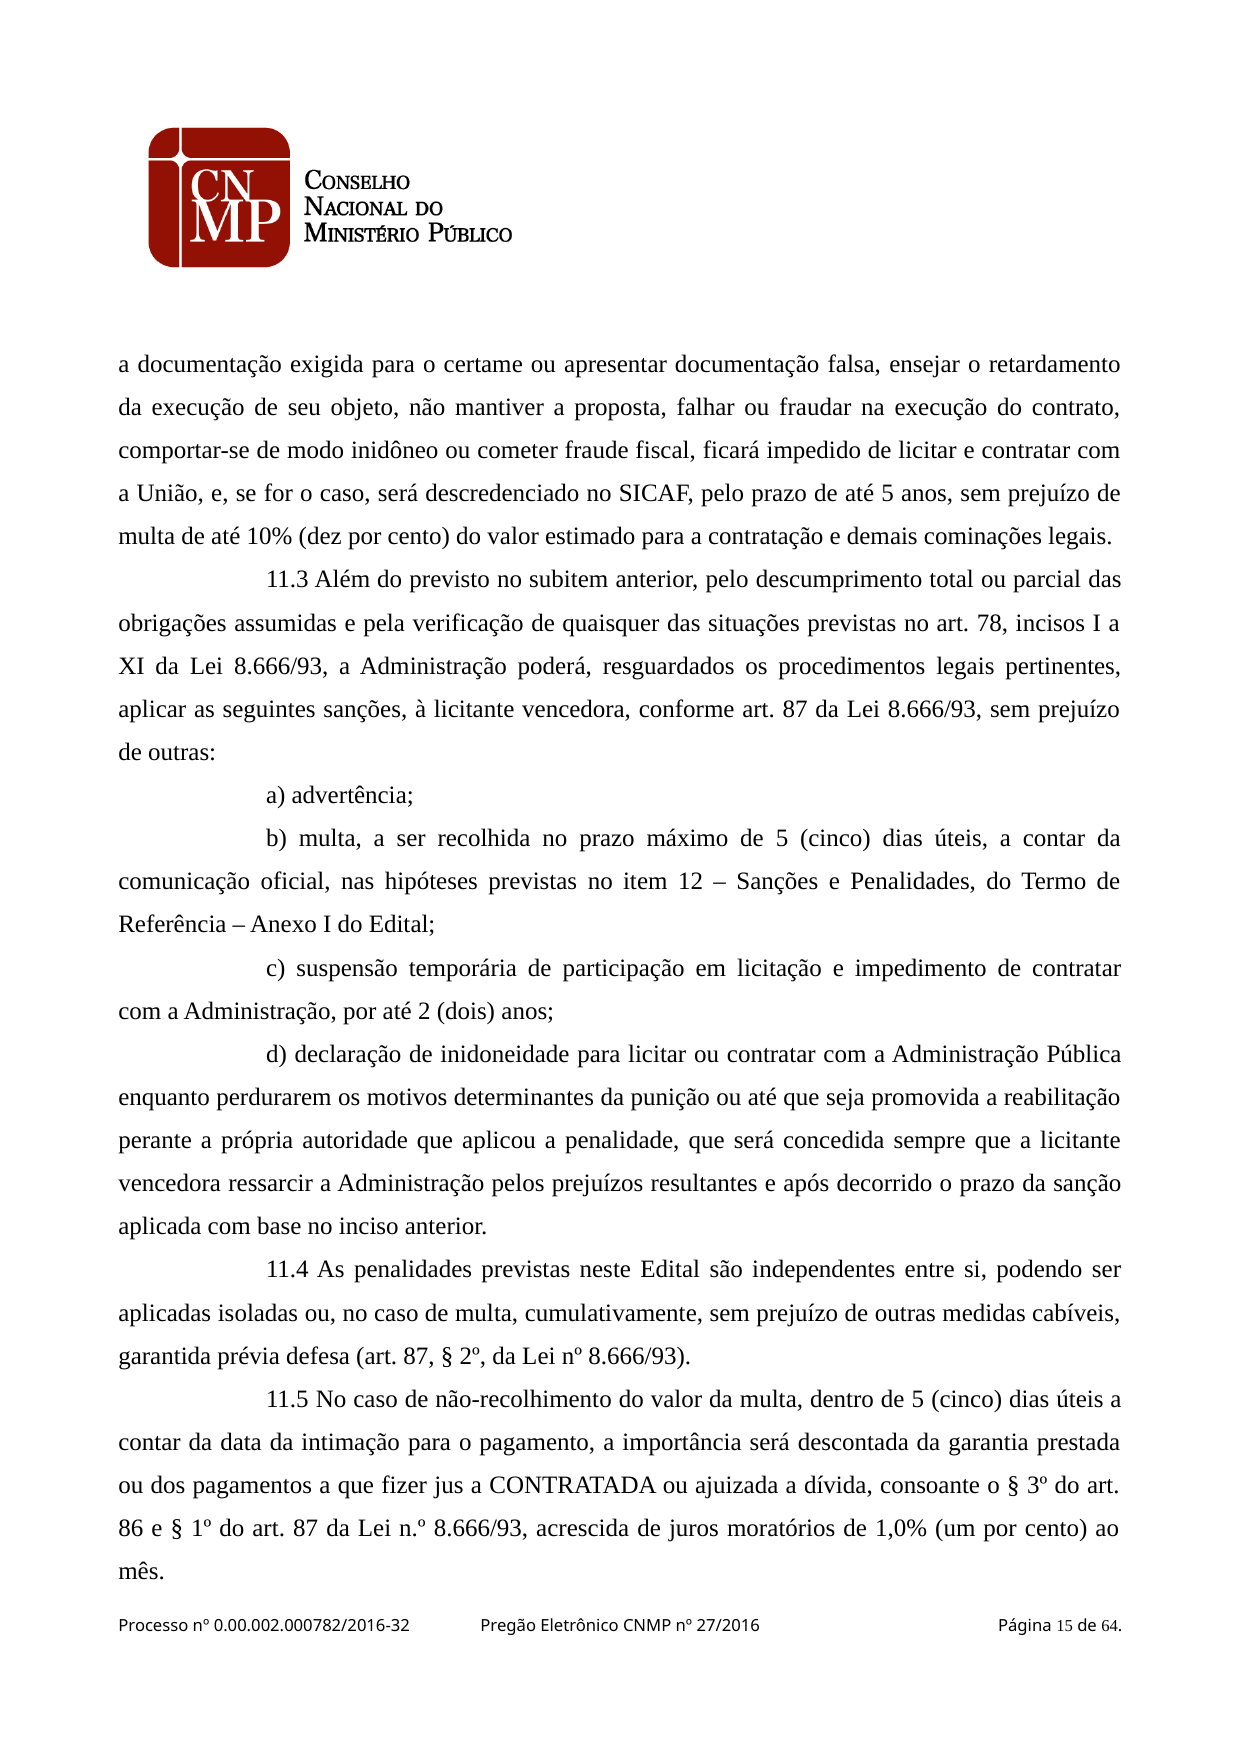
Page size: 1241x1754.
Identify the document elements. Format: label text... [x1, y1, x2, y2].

text a) advertência; [118, 780, 1122, 809]
list 11.3 Além do previsto no subitem anterior, pelo descumprimento total ou parcial das obrigações assumidas e pela verificação de quaisquer das situações previstas no art. 78, incisos I a XI da Lei 8.666/93, a Administração poderá, resguardados os procedimentos legais pertinentes, aplicar as seguintes sanções, à licitante vencedora, conforme art. 87 da Lei 8.666/93, sem prejuízo de outras: [118, 564, 1122, 766]
text b) multa, a ser recolhida no prazo máximo de 5 (cinco) dias úteis, a contar da comunicação oficial, nas hipóteses previstas no item 12 – Sanções e Penalidades, do Termo de Referência – Anexo I do Edital; [118, 823, 1122, 938]
text 11.5 No caso de não-recolhimento do valor da multa, dentro de 5 (cinco) dias úteis a contar da data da intimação para o pagamento, a importância será descontada da garantia prestada ou dos pagamentos a que fizer jus a CONTRATADA ou ajuizada a dívida, consoante o § 3º do art. 86 e § 1º do art. 87 da Lei n.º 8.666/93, acrescida de juros moratórios de 1,0% (um por cento) ao mês. [118, 1384, 1122, 1585]
list a documentação exigida para o certame ou apresentar documentação falsa, ensejar o retardamento da execução de seu objeto, não mantiver a proposta, falhar ou fraudar na execução do contrato, comportar-se de modo inidôneo ou cometer fraude fiscal, ficará impedido de licitar e contratar com a União, e, se for o caso, será descredenciado no SICAF, pelo prazo de até 5 anos, sem prejuízo de multa de até 10% (dez por cento) do valor estimado para a contratação e demais cominações legais. [118, 349, 1122, 550]
text 11.4 As penalidades previstas neste Edital são independentes entre si, podendo ser aplicadas isoladas ou, no caso de multa, cumulativamente, sem prejuízo de outras medidas cabíveis, garantida prévia defesa (art. 87, § 2º, da Lei nº 8.666/93). [118, 1254, 1122, 1369]
picture [124, 105, 528, 289]
text c) suspensão temporária de participação em licitação e impedimento de contratar com a Administração, por até 2 (dois) anos; [118, 953, 1122, 1024]
text d) declaração de inidoneidade para licitar ou contratar com a Administração Pública enquanto perdurarem os motivos determinantes da punição ou até que seja promovida a reabilitação perante a própria autoridade que aplicou a penalidade, que será concedida sempre que a licitante vencedora ressarcir a Administração pelos prejuízos resultantes e após decorrido o prazo da sanção aplicada com base no inciso anterior. [118, 1039, 1122, 1240]
